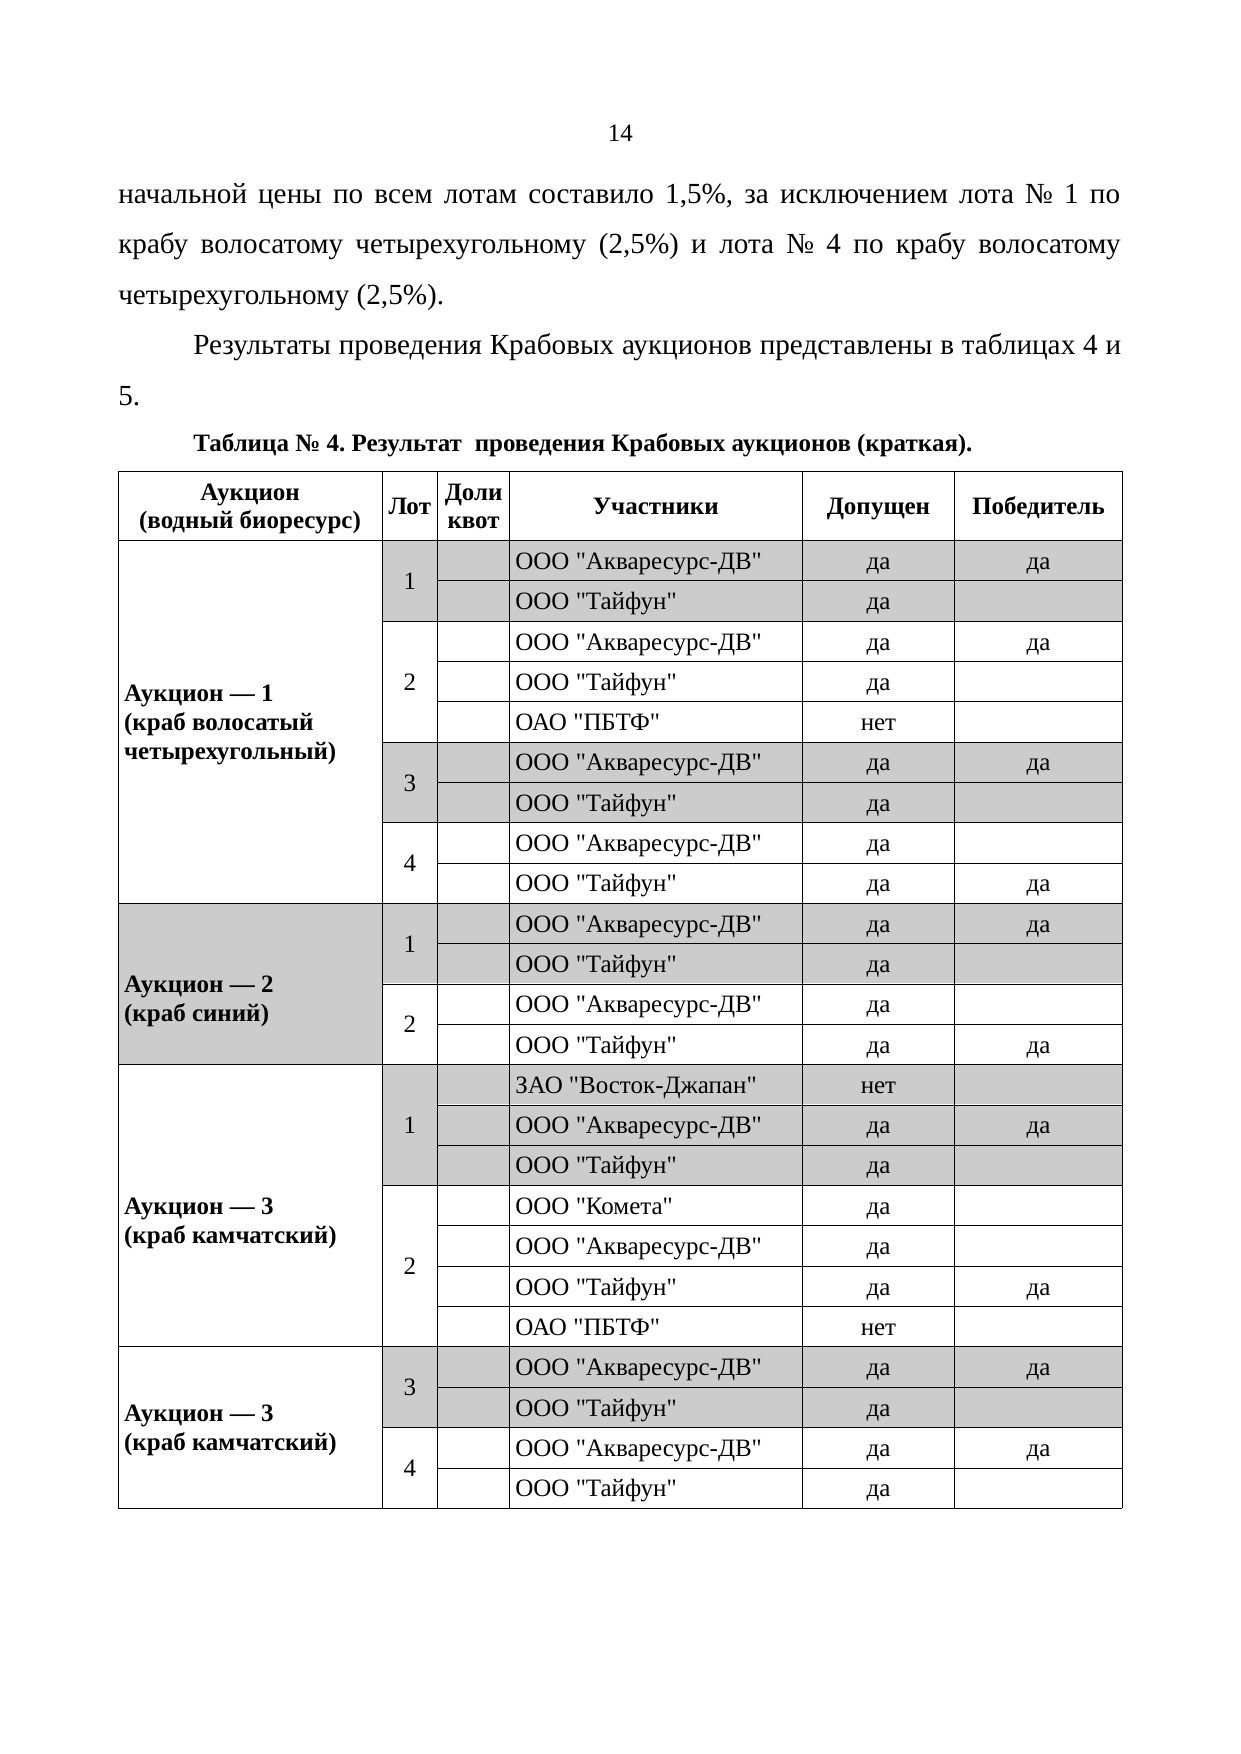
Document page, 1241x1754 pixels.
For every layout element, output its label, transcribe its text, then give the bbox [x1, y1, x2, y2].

table_cell [438, 1267, 509, 1306]
table_cell [438, 1388, 509, 1427]
table_cell [438, 904, 509, 943]
table_cell [438, 662, 509, 701]
table_cell да [803, 743, 954, 782]
table_cell да [955, 864, 1122, 903]
table_header Лот [383, 472, 437, 540]
table_cell ООО "Акваресурс-ДВ" [510, 823, 802, 863]
table_cell ООО "Акваресурс-ДВ" [510, 622, 802, 661]
table_cell 2 [383, 1186, 437, 1346]
table_cell ООО "Тайфун" [510, 1469, 802, 1508]
table_cell нет [803, 1065, 954, 1104]
table_cell [955, 662, 1122, 701]
table_cell ООО "Акваресурс-ДВ" [510, 1428, 802, 1467]
table_cell ООО "Тайфун" [510, 864, 802, 903]
table_cell ООО "Тайфун" [510, 1146, 802, 1185]
table_cell 3 [383, 743, 437, 822]
table_header да [803, 1347, 954, 1387]
table_cell да [803, 1226, 954, 1266]
table_header да [955, 1347, 1122, 1387]
table_cell [438, 985, 509, 1024]
table_cell [438, 581, 509, 621]
table_cell [438, 1025, 509, 1064]
table_cell [438, 783, 509, 822]
table_cell [438, 1307, 509, 1346]
table_cell [955, 985, 1122, 1024]
table_cell [438, 1106, 509, 1145]
table_cell да [803, 662, 954, 701]
table_cell [955, 944, 1122, 983]
table_cell [955, 702, 1122, 742]
table_cell [438, 743, 509, 782]
table_cell ОАО "ПБТФ" [510, 702, 802, 742]
table_cell ООО "Акваресурс-ДВ" [510, 1106, 802, 1145]
table_cell [955, 783, 1122, 822]
table_cell [955, 1226, 1122, 1266]
table_cell 1 [383, 541, 437, 621]
table_cell ООО "Тайфун" [510, 1388, 802, 1427]
table_cell да [955, 541, 1122, 580]
table_cell [955, 581, 1122, 621]
table_cell Аукцион — 3 (краб камчатский) [119, 1065, 382, 1346]
table_cell 4 [383, 1428, 437, 1508]
text Результаты проведения Крабовых аукционов представлены в таблицах 4 и 5. [118, 327, 1122, 411]
table_cell ООО "Тайфун" [510, 783, 802, 822]
table_cell [438, 1469, 509, 1508]
table_cell нет [803, 1307, 954, 1346]
table_cell да [803, 581, 954, 621]
table_cell да [803, 1186, 954, 1225]
table_cell ООО "Акваресурс-ДВ" [510, 904, 802, 943]
table_header [438, 1347, 509, 1387]
table_cell да [803, 1469, 954, 1508]
table_cell [955, 1065, 1122, 1104]
table_cell [955, 1469, 1122, 1508]
table_cell [438, 1146, 509, 1185]
table_cell да [955, 1267, 1122, 1306]
table_cell Аукцион — 1 (краб волосатый четырехугольный) [119, 541, 382, 903]
table_header Участники [510, 472, 802, 540]
table_cell 2 [383, 985, 437, 1064]
table_cell да [803, 864, 954, 903]
table_cell ООО "Тайфун" [510, 581, 802, 621]
table_cell [955, 1186, 1122, 1225]
table_cell да [955, 622, 1122, 661]
table_cell да [803, 1025, 954, 1064]
table_cell да [803, 904, 954, 943]
table_cell [438, 702, 509, 742]
table_cell ЗАО "Восток-Джапан" [510, 1065, 802, 1104]
table_cell 4 [383, 823, 437, 903]
table_cell [955, 823, 1122, 863]
table_cell да [803, 783, 954, 822]
table_header Доли квот [438, 472, 509, 540]
table_cell нет [803, 702, 954, 742]
table_cell Аукцион — 2 (краб синий) [119, 904, 382, 1064]
table_cell да [803, 541, 954, 580]
table_cell 2 [383, 622, 437, 742]
table_cell да [803, 1428, 954, 1467]
table_cell [438, 944, 509, 983]
table_cell ООО "Тайфун" [510, 1025, 802, 1064]
table_cell 1 [383, 1065, 437, 1185]
table_cell ООО "Акваресурс-ДВ" [510, 1226, 802, 1266]
table_cell [438, 541, 509, 580]
table_cell [438, 1065, 509, 1104]
table_header Победитель [955, 472, 1122, 540]
table_cell да [955, 904, 1122, 943]
text Таблица № 4. Результат проведения Крабовых аукционов (краткая). [118, 428, 1122, 457]
table_cell [955, 1146, 1122, 1185]
table_cell [438, 1226, 509, 1266]
table_cell [438, 1428, 509, 1467]
table_header Аукцион (водный биоресурс) [119, 472, 382, 540]
table_cell да [955, 1106, 1122, 1145]
table_cell [955, 1307, 1122, 1346]
table_cell [438, 1186, 509, 1225]
table_cell да [955, 1428, 1122, 1467]
table_cell да [803, 823, 954, 863]
table_cell да [803, 1267, 954, 1306]
table_cell да [803, 985, 954, 1024]
table_cell ООО "Комета" [510, 1186, 802, 1225]
table_cell да [955, 743, 1122, 782]
table_cell ООО "Тайфун" [510, 944, 802, 983]
table_header Аукцион — 3 (краб камчатский) [119, 1347, 382, 1508]
table_cell ОАО "ПБТФ" [510, 1307, 802, 1346]
table_cell ООО "Тайфун" [510, 662, 802, 701]
table_cell да [803, 1106, 954, 1145]
table_cell ООО "Акваресурс-ДВ" [510, 743, 802, 782]
table_cell ООО "Акваресурс-ДВ" [510, 541, 802, 580]
table_cell ООО "Тайфун" [510, 1267, 802, 1306]
table_header 3 [383, 1347, 437, 1427]
table_cell да [803, 622, 954, 661]
table_cell да [803, 944, 954, 983]
table_cell да [803, 1388, 954, 1427]
table_cell [955, 1388, 1122, 1427]
table_cell [438, 864, 509, 903]
table_header Допущен [803, 472, 954, 540]
table_cell ООО "Акваресурс-ДВ" [510, 985, 802, 1024]
table_header ООО "Акваресурс-ДВ" [510, 1347, 802, 1387]
table_cell да [803, 1146, 954, 1185]
table_cell [438, 622, 509, 661]
table_cell 1 [383, 904, 437, 983]
text начальной цены по всем лотам составило 1,5%, за исключением лота № 1 по крабу волосатому четырехугольному (2,5%) и лота № 4 по крабу волосатому четырехугольному (2,5%). [118, 176, 1122, 311]
table_cell [438, 823, 509, 863]
table_cell да [955, 1025, 1122, 1064]
